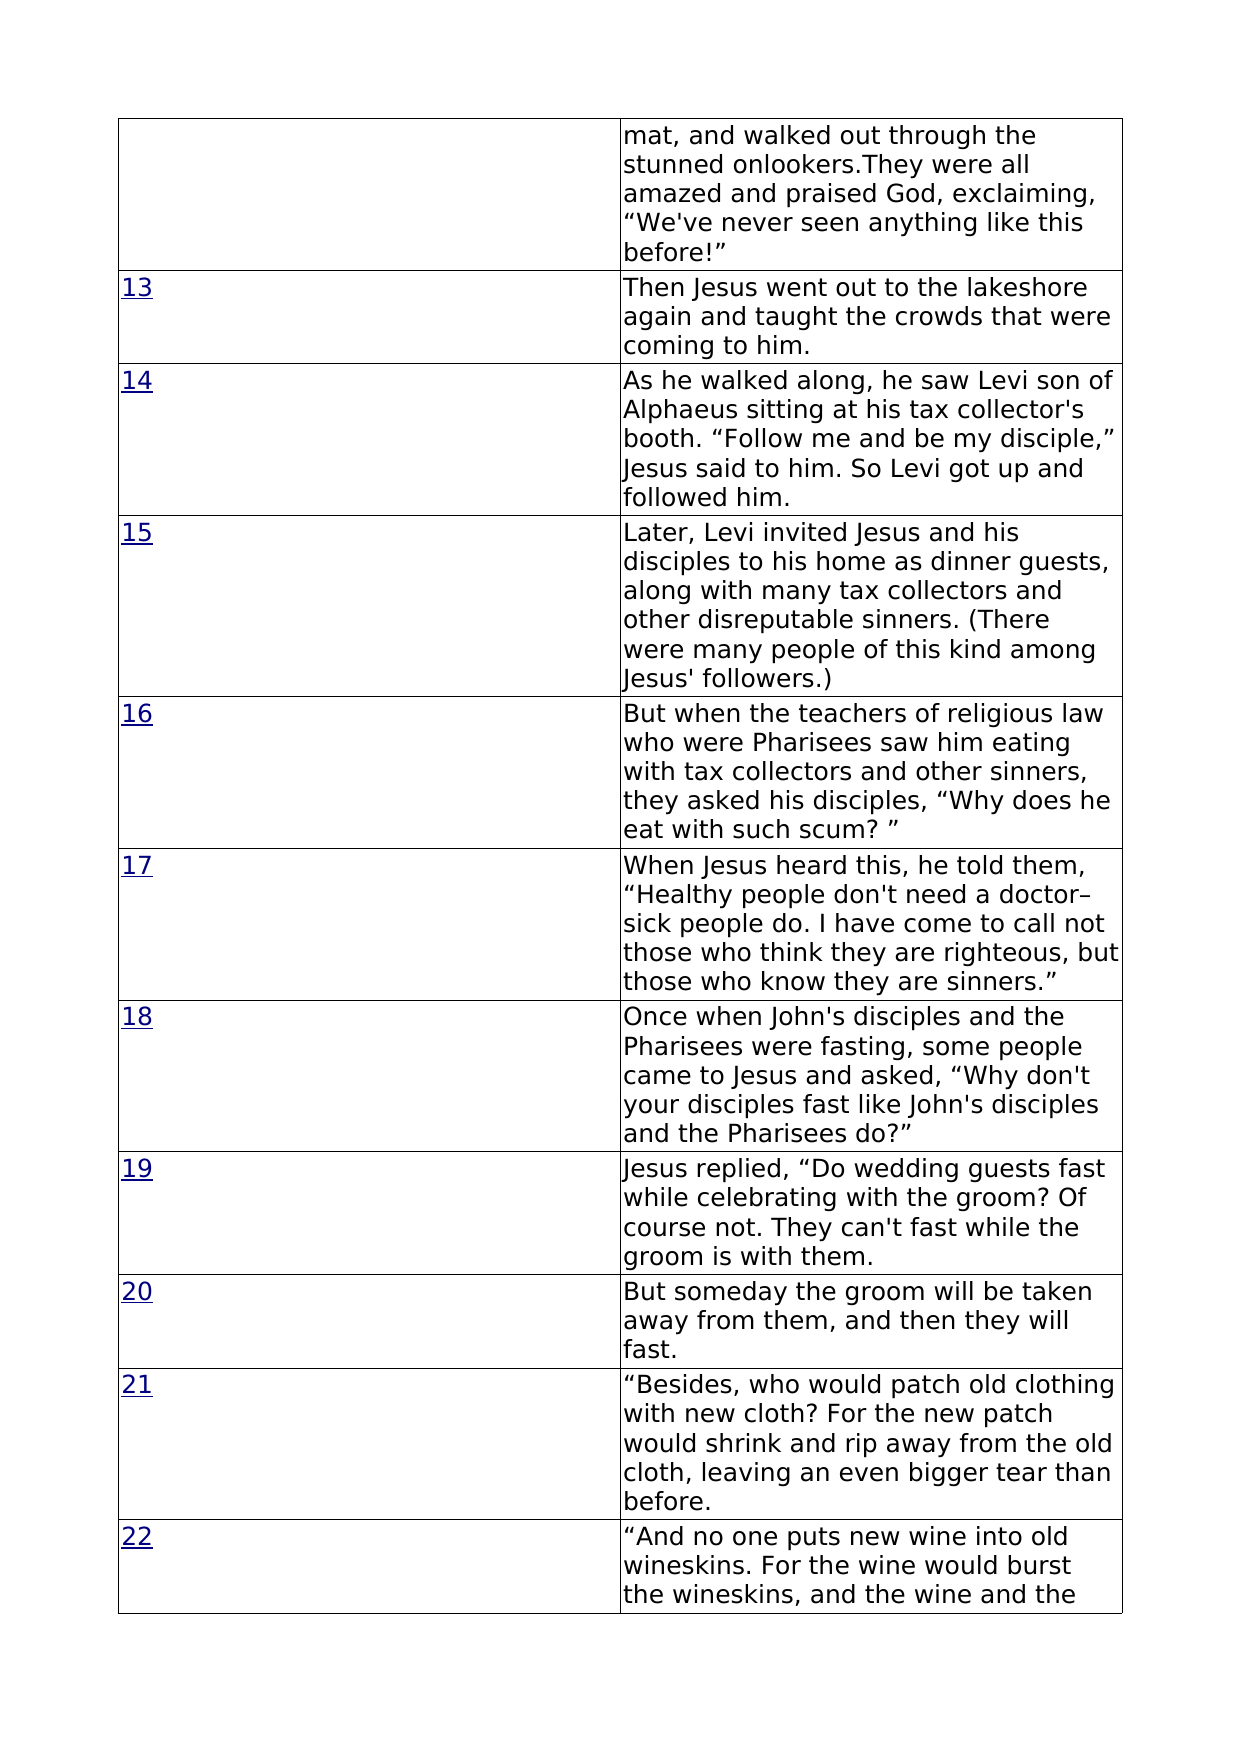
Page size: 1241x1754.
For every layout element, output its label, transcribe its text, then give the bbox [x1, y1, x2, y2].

table_cell 20 [119, 1275, 620, 1367]
table_cell 17 [119, 849, 620, 999]
table_cell 19 [119, 1152, 620, 1274]
table_cell Jesus replied, “Do wedding guests fast while celebrating with the groom? Of course not. They can't fast while the groom is with them. [621, 1152, 1122, 1274]
table_cell Then Jesus went out to the lakeshore again and taught the crowds that were coming to him. [621, 271, 1122, 363]
table_cell Once when John's disciples and the Pharisees were fasting, some people came to Jesus and asked, “Why don't your disciples fast like John's disciples and the Pharisees do?” [621, 1001, 1122, 1151]
table_cell [119, 119, 620, 270]
table_cell 14 [119, 364, 620, 515]
table_cell “And no one puts new wine into old wineskins. For the wine would burst the wineskins, and the wine and the [621, 1520, 1122, 1613]
table_cell 18 [119, 1001, 620, 1151]
table_cell But when the teachers of religious law who were Pharisees saw him eating with tax collectors and other sinners, they asked his disciples, “Why does he eat with such scum? ” [621, 697, 1122, 848]
table_cell 21 [119, 1369, 620, 1519]
table_cell Later, Levi invited Jesus and his disciples to his home as dinner guests, along with many tax collectors and other disreputable sinners. (There were many people of this kind among Jesus' followers.) [621, 516, 1122, 696]
table_cell As he walked along, he saw Levi son of Alphaeus sitting at his tax collector's booth. “Follow me and be my disciple,” Jesus said to him. So Levi got up and followed him. [621, 364, 1122, 515]
table_cell 13 [119, 271, 620, 363]
table_cell But someday the groom will be taken away from them, and then they will fast. [621, 1275, 1122, 1367]
table_cell 16 [119, 697, 620, 848]
table_cell 22 [119, 1520, 620, 1613]
table_cell mat, and walked out through the stunned onlookers.They were all amazed and praised God, exclaiming, “We've never seen anything like this before!” [621, 119, 1122, 270]
table_cell 15 [119, 516, 620, 696]
table_cell When Jesus heard this, he told them, “Healthy people don't need a doctor– sick people do. I have come to call not those who think they are righteous, but those who know they are sinners.” [621, 849, 1122, 999]
table_cell “Besides, who would patch old clothing with new cloth? For the new patch would shrink and rip away from the old cloth, leaving an even bigger tear than before. [621, 1369, 1122, 1519]
